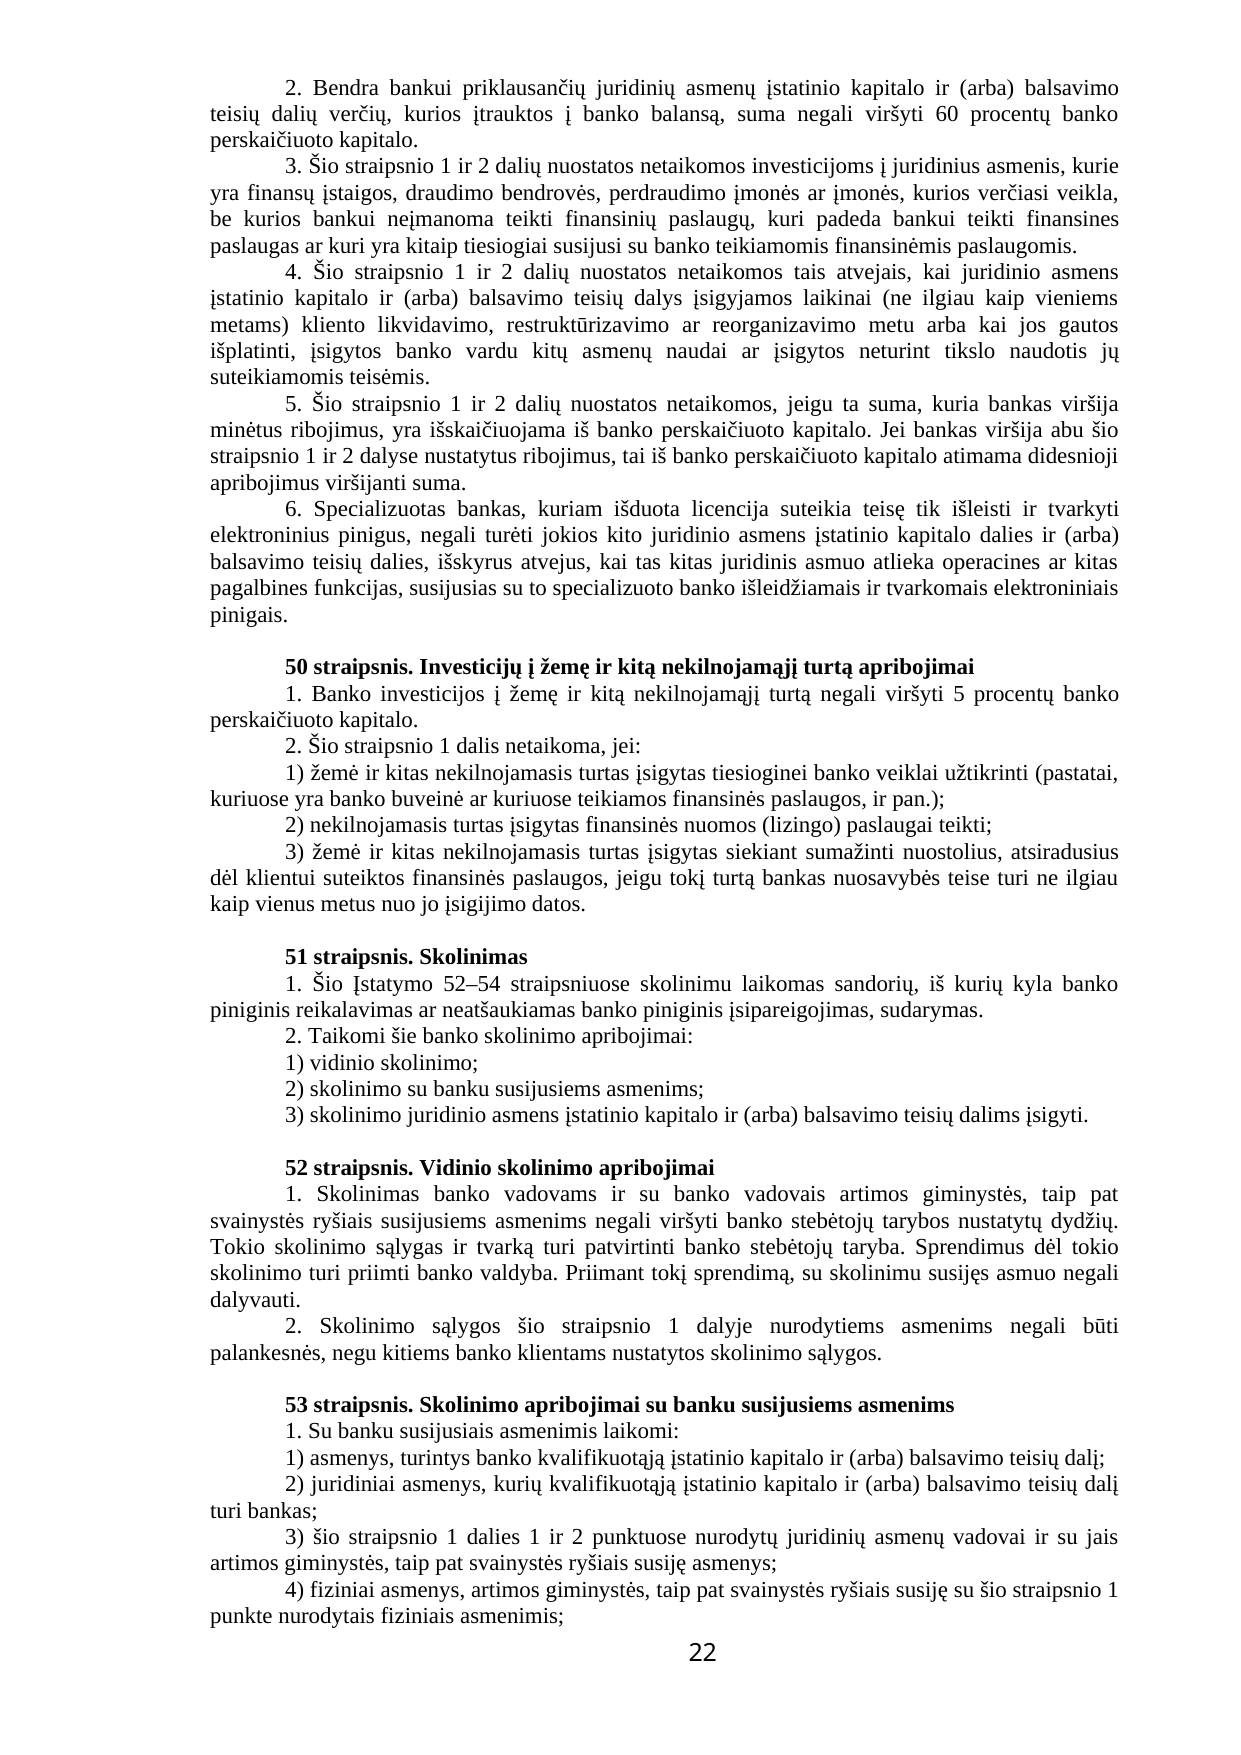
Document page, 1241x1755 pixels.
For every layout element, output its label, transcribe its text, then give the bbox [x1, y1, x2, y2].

text 2. Bendra bankui priklausančių juridinių asmenų įstatinio kapitalo ir (arba) balsavimo teisių dalių verčių, kurios įtrauktos į banko balansą, suma negali viršyti 60 procentų banko perskaičiuoto kapitalo. [210, 73, 1120, 153]
text 1) žemė ir kitas nekilnojamasis turtas įsigytas tiesioginei banko veiklai užtikrinti (pastatai, kuriuose yra banko buveinė ar kuriuose teikiamos finansinės paslaugos, ir pan.); [210, 759, 1120, 811]
text 1. Su banku susijusiais asmenimis laikomi: [210, 1418, 1120, 1444]
text 2) juridiniai asmenys, kurių kvalifikuotąją įstatinio kapitalo ir (arba) balsavimo teisių dalį turi bankas; [210, 1470, 1120, 1523]
text 6. Specializuotas bankas, kuriam išduota licencija suteikia teisę tik išleisti ir tvarkyti elektroninius pinigus, negali turėti jokios kito juridinio asmens įstatinio kapitalo dalies ir (arba) balsavimo teisių dalies, išskyrus atvejus, kai tas kitas juridinis asmuo atlieka operacines ar kitas pagalbines funkcijas, susijusias su to specializuoto banko išleidžiamais ir tvarkomais elektroniniais pinigais. [210, 495, 1120, 627]
text 4) fiziniai asmenys, artimos giminystės, taip pat svainystės ryšiais susiję su šio straipsnio 1 punkte nurodytais fiziniais asmenimis; [210, 1576, 1120, 1628]
text 4. Šio straipsnio 1 ir 2 dalių nuostatos netaikomos tais atvejais, kai juridinio asmens įstatinio kapitalo ir (arba) balsavimo teisių dalys įsigyjamos laikinai (ne ilgiau kaip vieniems metams) kliento likvidavimo, restruktūrizavimo ar reorganizavimo metu arba kai jos gautos išplatinti, įsigytos banko vardu kitų asmenų naudai ar įsigytos neturint tikslo naudotis jų suteikiamomis teisėmis. [210, 258, 1120, 390]
text 5. Šio straipsnio 1 ir 2 dalių nuostatos netaikomos, jeigu ta suma, kuria bankas viršija minėtus ribojimus, yra išskaičiuojama iš banko perskaičiuoto kapitalo. Jei bankas viršija abu šio straipsnio 1 ir 2 dalyse nustatytus ribojimus, tai iš banko perskaičiuoto kapitalo atimama didesnioji apribojimus viršijanti suma. [210, 390, 1120, 495]
text 1. Šio Įstatymo 52–54 straipsniuose skolinimu laikomas sandorių, iš kurių kyla banko piniginis reikalavimas ar neatšaukiamas banko piniginis įsipareigojimas, sudarymas. [210, 969, 1120, 1022]
text 2) skolinimo su banku susijusiems asmenims; [210, 1075, 1120, 1101]
text 1. Banko investicijos į žemę ir kitą nekilnojamąjį turtą negali viršyti 5 procentų banko perskaičiuoto kapitalo. [210, 680, 1120, 732]
text 2. Šio straipsnio 1 dalis netaikoma, jei: [210, 732, 1120, 759]
text 2) nekilnojamasis turtas įsigytas finansinės nuomos (lizingo) paslaugai teikti; [210, 811, 1120, 838]
text 52 straipsnis. Vidinio skolinimo apribojimai [210, 1154, 1120, 1180]
text 1) asmenys, turintys banko kvalifikuotąją įstatinio kapitalo ir (arba) balsavimo teisių dalį; [210, 1444, 1120, 1470]
text 2. Skolinimo sąlygos šio straipsnio 1 dalyje nurodytiems asmenims negali būti palankesnės, negu kitiems banko klientams nustatytos skolinimo sąlygos. [210, 1312, 1120, 1365]
text 3) žemė ir kitas nekilnojamasis turtas įsigytas siekiant sumažinti nuostolius, atsiradusius dėl klientui suteiktos finansinės paslaugos, jeigu tokį turtą bankas nuosavybės teise turi ne ilgiau kaip vienus metus nuo jo įsigijimo datos. [210, 838, 1120, 917]
text 2. Taikomi šie banko skolinimo apribojimai: [210, 1022, 1120, 1049]
text 53 straipsnis. Skolinimo apribojimai su banku susijusiems asmenims [210, 1391, 1120, 1418]
text 51 straipsnis. Skolinimas [210, 943, 1120, 969]
text 1. Skolinimas banko vadovams ir su banko vadovais artimos giminystės, taip pat svainystės ryšiais susijusiems asmenims negali viršyti banko stebėtojų tarybos nustatytų dydžių. Tokio skolinimo sąlygas ir tvarką turi patvirtinti banko stebėtojų taryba. Sprendimus dėl tokio skolinimo turi priimti banko valdyba. Priimant tokį sprendimą, su skolinimu susijęs asmuo negali dalyvauti. [210, 1180, 1120, 1312]
text 50 straipsnis. Investicijų į žemę ir kitą nekilnojamąjį turtą apribojimai [210, 653, 1120, 680]
text 1) vidinio skolinimo; [210, 1049, 1120, 1075]
text 3) skolinimo juridinio asmens įstatinio kapitalo ir (arba) balsavimo teisių dalims įsigyti. [210, 1101, 1120, 1128]
text 3) šio straipsnio 1 dalies 1 ir 2 punktuose nurodytų juridinių asmenų vadovai ir su jais artimos giminystės, taip pat svainystės ryšiais susiję asmenys; [210, 1523, 1120, 1576]
text 3. Šio straipsnio 1 ir 2 dalių nuostatos netaikomos investicijoms į juridinius asmenis, kurie yra finansų įstaigos, draudimo bendrovės, perdraudimo įmonės ar įmonės, kurios verčiasi veikla, be kurios bankui neįmanoma teikti finansinių paslaugų, kuri padeda bankui teikti finansines paslaugas ar kuri yra kitaip tiesiogiai susijusi su banko teikiamomis finansinėmis paslaugomis. [210, 153, 1120, 258]
